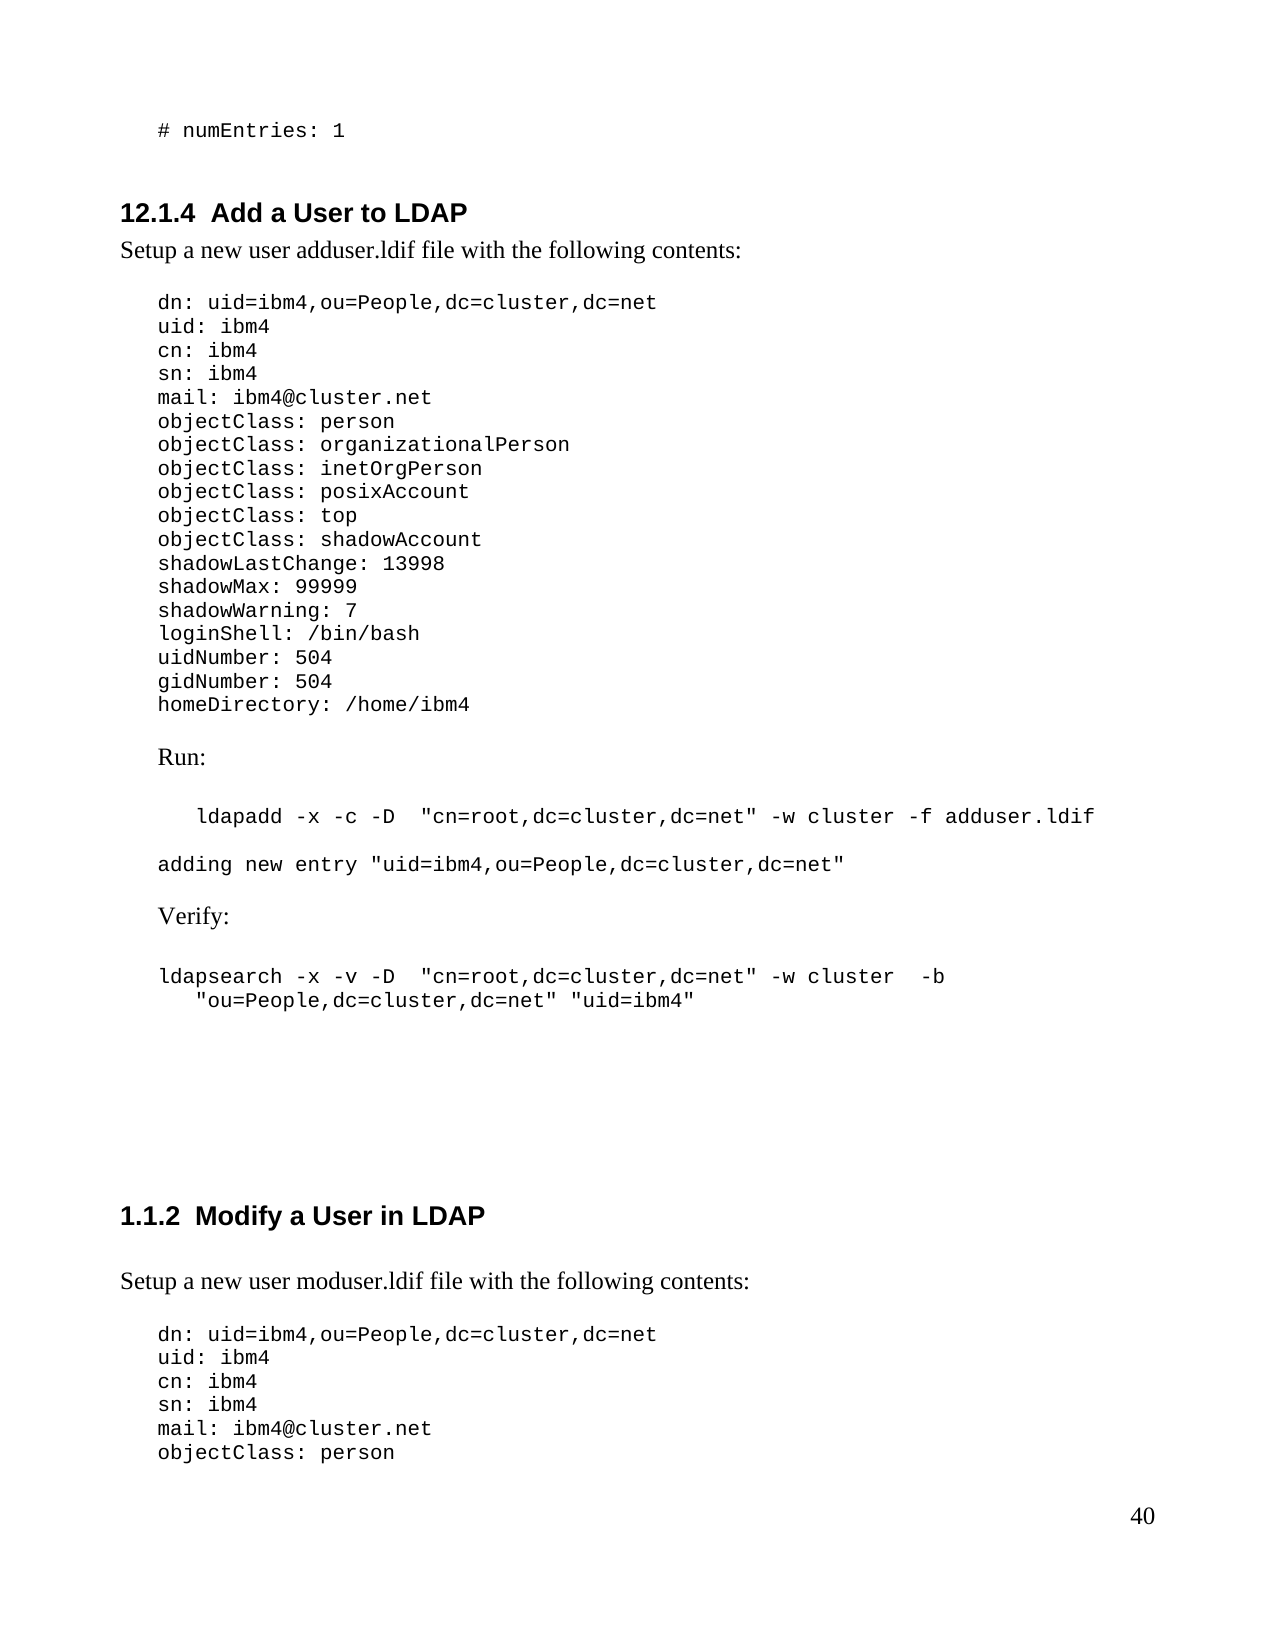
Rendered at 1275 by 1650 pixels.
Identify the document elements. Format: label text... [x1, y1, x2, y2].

text Run: [157, 742, 1155, 770]
text uid: ibm4 [157, 1347, 1155, 1371]
text Verify: [157, 901, 1155, 930]
text mail: ibm4@cluster.net [157, 1418, 1155, 1442]
text objectClass: person [157, 1442, 1155, 1465]
text objectClass: top [157, 505, 1155, 529]
text gidNumber: 504 [157, 671, 1155, 694]
text mail: ibm4@cluster.net [157, 387, 1155, 411]
text loginShell: /bin/bash [157, 623, 1155, 647]
text uidNumber: 504 [157, 647, 1155, 671]
text Setup a new user adduser.ldif file with the following contents: [120, 235, 1155, 264]
text objectClass: posixAccount [157, 482, 1155, 505]
text dn: uid=ibm4,ou=People,dc=cluster,dc=net [157, 1323, 1155, 1347]
text objectClass: person [157, 411, 1155, 434]
text sn: ibm4 [157, 363, 1155, 387]
text # numEntries: 1 [157, 120, 1155, 144]
text shadowMax: 99999 [157, 576, 1155, 600]
text cn: ibm4 [157, 1371, 1155, 1394]
text ldapsearch -x -v -D "cn=root,dc=cluster,dc=net" -w cluster -b "ou=People,dc=cluster,dc=net" "uid=ibm4" [157, 966, 1155, 1013]
subtitle Modify a User in LDAP [120, 1200, 1155, 1231]
text adding new entry "uid=ibm4,ou=People,dc=cluster,dc=net" [157, 854, 1155, 877]
subtitle Add a User to LDAP [120, 197, 1155, 229]
text uid: ibm4 [157, 316, 1155, 340]
text homeDirectory: /home/ibm4 [157, 694, 1155, 718]
text dn: uid=ibm4,ou=People,dc=cluster,dc=net [157, 292, 1155, 316]
text sn: ibm4 [157, 1394, 1155, 1418]
text Setup a new user moduser.ldif file with the following contents: [120, 1266, 1155, 1295]
text objectClass: shadowAccount [157, 529, 1155, 552]
text ldapadd -x -c -D "cn=root,dc=cluster,dc=net" -w cluster -f adduser.ldif [157, 783, 1155, 830]
text shadowLastChange: 13998 [157, 552, 1155, 576]
text cn: ibm4 [157, 340, 1155, 363]
text shadowWarning: 7 [157, 600, 1155, 623]
text objectClass: inetOrgPerson [157, 458, 1155, 482]
text objectClass: organizationalPerson [157, 434, 1155, 458]
